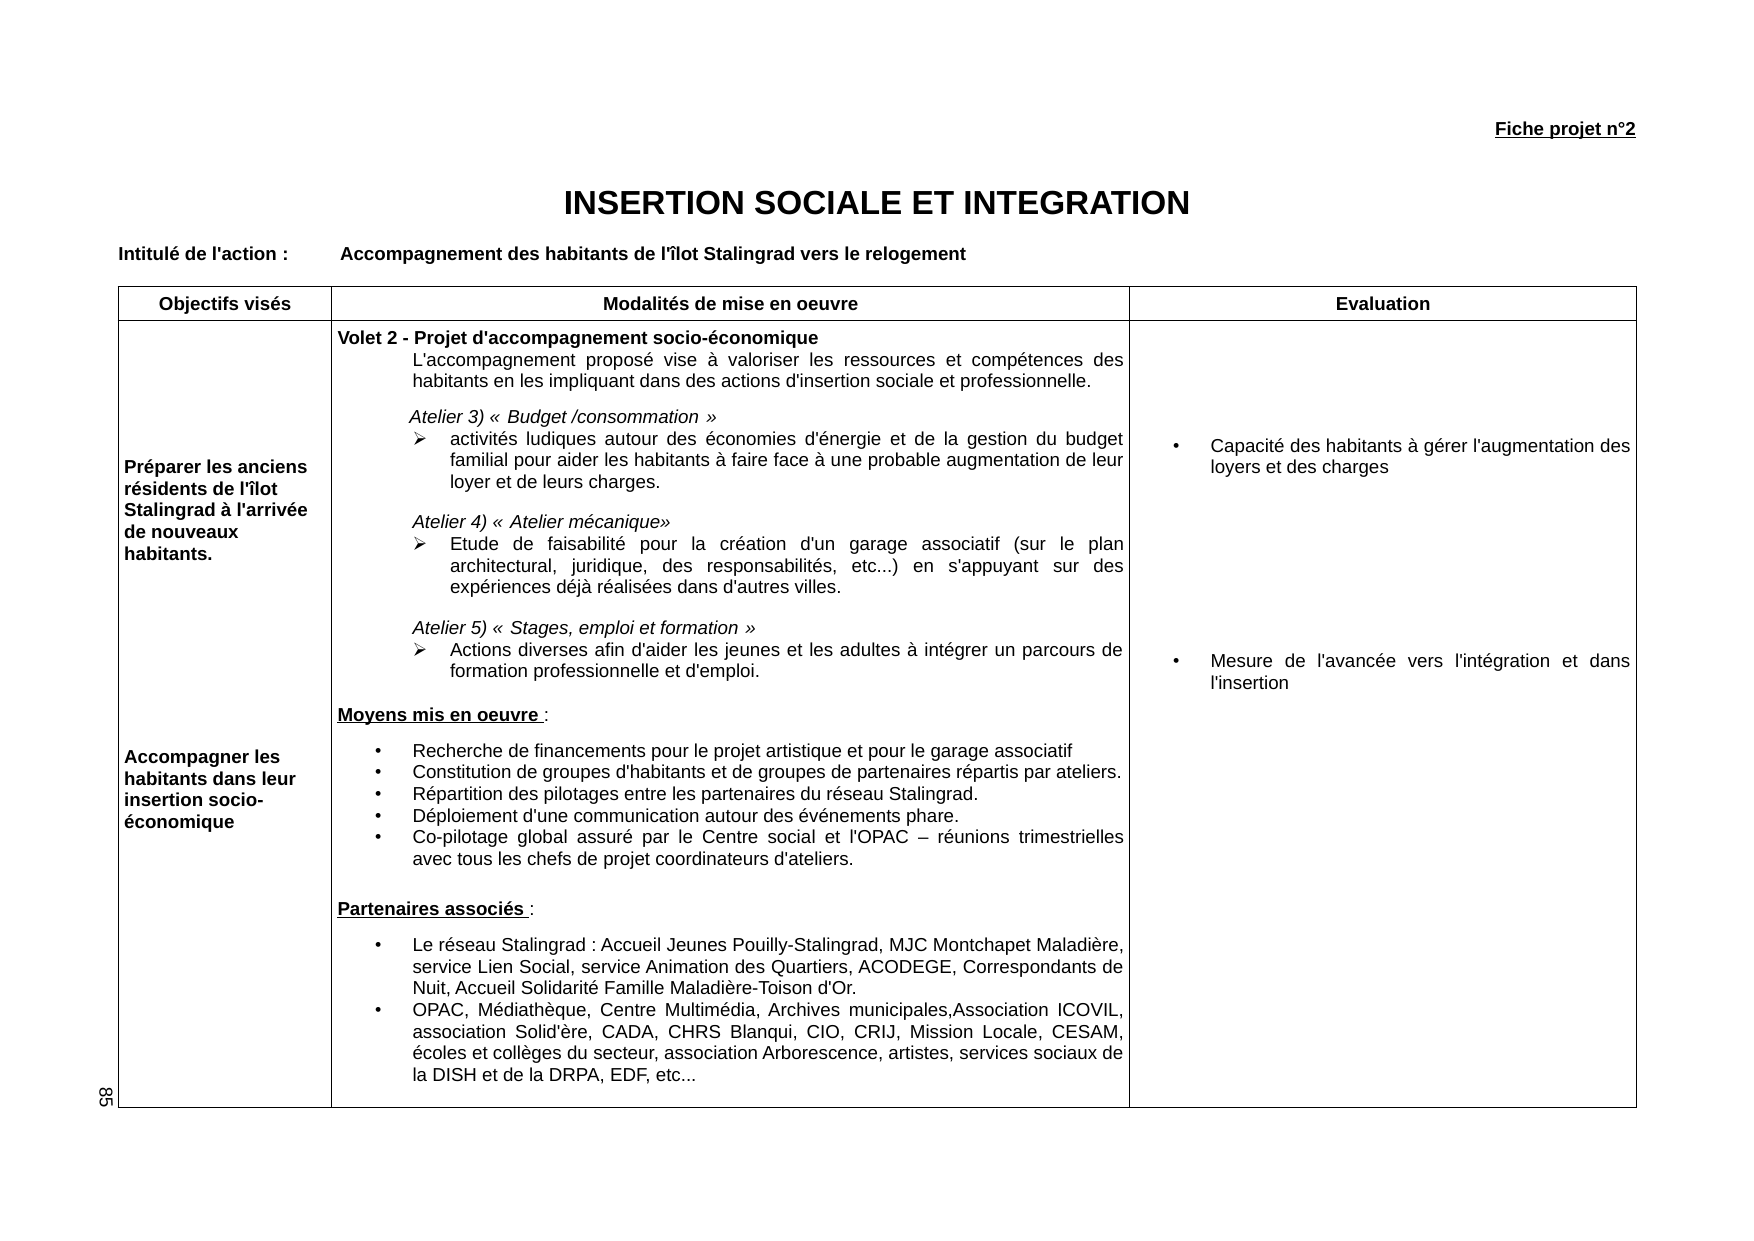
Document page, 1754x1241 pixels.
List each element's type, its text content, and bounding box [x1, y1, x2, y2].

table_cell Volet 2 - Projet d'accompagnement socio-économique L'accompagnement proposé vise à valoriser les ressources et compétences des habitants en les impliquant dans des actions d'insertion sociale et professionnelle. Atelier 3) « Budget /consommation » activités ludiques autour des économies d'énergie et de la gestion du budget familial pour aider les habitants à faire face à une probable augmentation de leur loyer et de leurs charges. Atelier 4) « Atelier mécanique» Etude de faisabilité pour la création d'un garage associatif (sur le plan architectural, juridique, des responsabilités, etc...) en s'appuyant sur des expériences déjà réalisées dans d'autres villes. Atelier 5) « Stages, emploi et formation » Actions diverses afin d'aider les jeunes et les adultes à intégrer un parcours de formation professionnelle et d'emploi. Moyens mis en oeuvre : Recherche de financements pour le projet artistique et pour le garage associatif Constitution de groupes d'habitants et de groupes de partenaires répartis par ateliers. Répartition des pilotages entre les partenaires du réseau Stalingrad. Déploiement d'une communication autour des événements phare. Co-pilotage global assuré par le Centre social et l'OPAC – réunions trimestrielles avec tous les chefs de projet coordinateurs d'ateliers. Partenaires associés : Le réseau Stalingrad : Accueil Jeunes Pouilly-Stalingrad, MJC Montchapet Maladière, service Lien Social, service Animation des Quartiers, ACODEGE, Correspondants de Nuit, Accueil Solidarité Famille Maladière-Toison d'Or. OPAC, Médiathèque, Centre Multimédia, Archives municipales,Association ICOVIL, association Solid'ère, CADA, CHRS Blanqui, CIO, CRIJ, Mission Locale, CESAM, écoles et collèges du secteur, association Arborescence, artistes, services sociaux de la DISH et de la DRPA, EDF, etc... [332, 321, 1129, 1107]
table_header Modalités de mise en oeuvre [332, 287, 1129, 320]
text Intitulé de l'action : Accompagnement des habitants de l'îlot Stalingrad vers le relogement [118, 243, 1636, 264]
table_header Evaluation [1130, 287, 1636, 320]
table_header Objectifs visés [119, 287, 331, 320]
table_cell Préparer les anciens résidents de l'îlot Stalingrad à l'arrivée de nouveaux habitants. Accompagner les habitants dans leur insertion socio-économique [119, 321, 331, 1107]
text Fiche projet n°2 [118, 118, 1636, 140]
table_cell Capacité des habitants à gérer l'augmentation des loyers et des charges Mesure de l'avancée vers l'intégration et dans l'insertion [1130, 321, 1636, 1107]
text INSERTION SOCIALE ET INTEGRATION [118, 183, 1636, 221]
